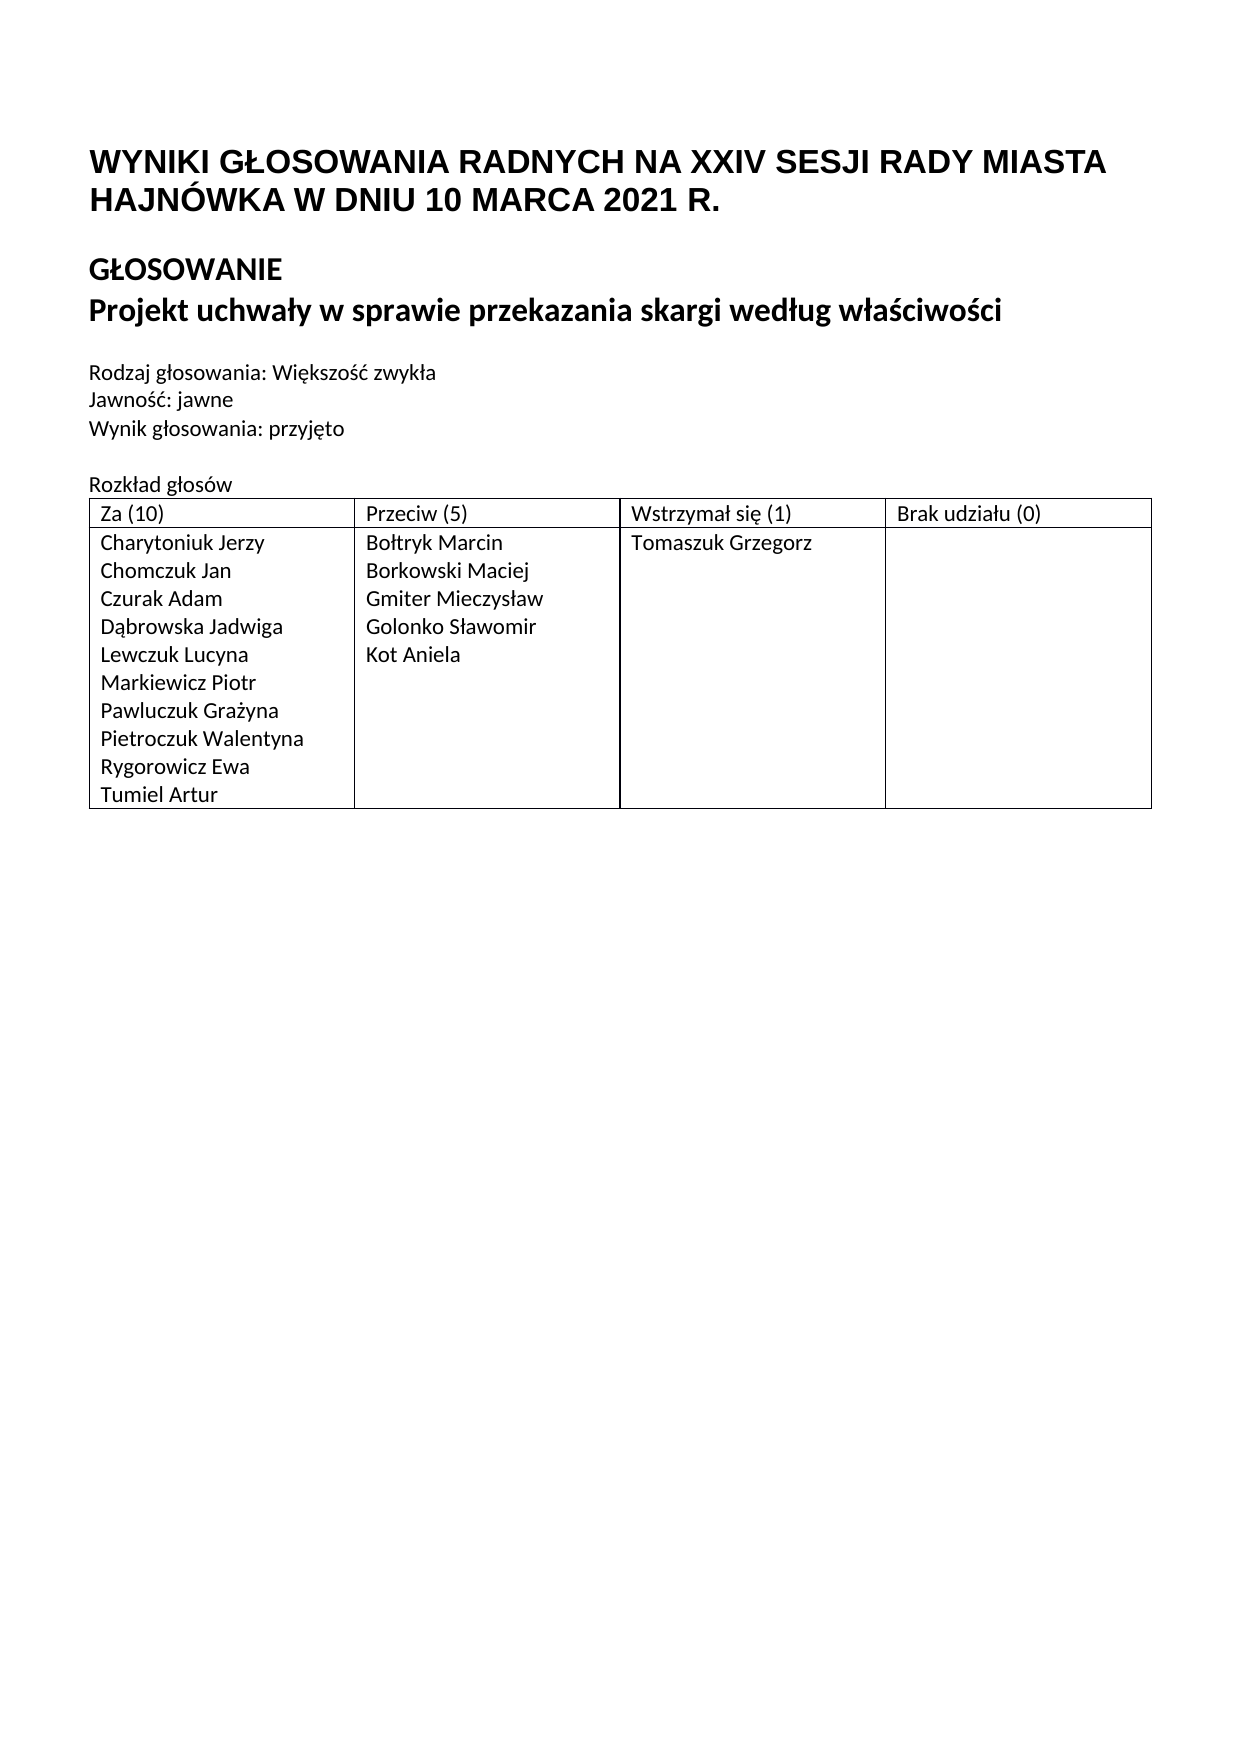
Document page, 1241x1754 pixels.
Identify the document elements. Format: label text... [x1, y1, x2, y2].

subtitle Projekt uchwały w sprawie przekazania skargi według właściwości [88, 289, 1152, 329]
table_cell Charytoniuk Jerzy Chomczuk Jan Czurak Adam Dąbrowska Jadwiga Lewczuk Lucyna Markiewicz Piotr Pawluczuk Grażyna Pietroczuk Walentyna Rygorowicz Ewa Tumiel Artur [90, 528, 354, 808]
text Rozkład głosów [88, 470, 1152, 498]
table_header Za (10) [90, 499, 354, 527]
table_cell Bołtryk Marcin Borkowski Maciej Gmiter Mieczysław Golonko Sławomir Kot Aniela [355, 528, 619, 808]
table_header Brak udziału (0) [886, 499, 1151, 527]
subtitle GŁOSOWANIE [88, 248, 1152, 289]
text Jawność: jawne [88, 386, 1152, 414]
table_header Wstrzymał się (1) [621, 499, 885, 527]
table_cell [886, 528, 1151, 808]
text Rodzaj głosowania: Większość zwykła [88, 358, 1152, 386]
table_header Przeciw (5) [355, 499, 619, 527]
text Wynik głosowania: przyjęto [88, 414, 1152, 442]
table_cell Tomaszuk Grzegorz [621, 528, 885, 808]
